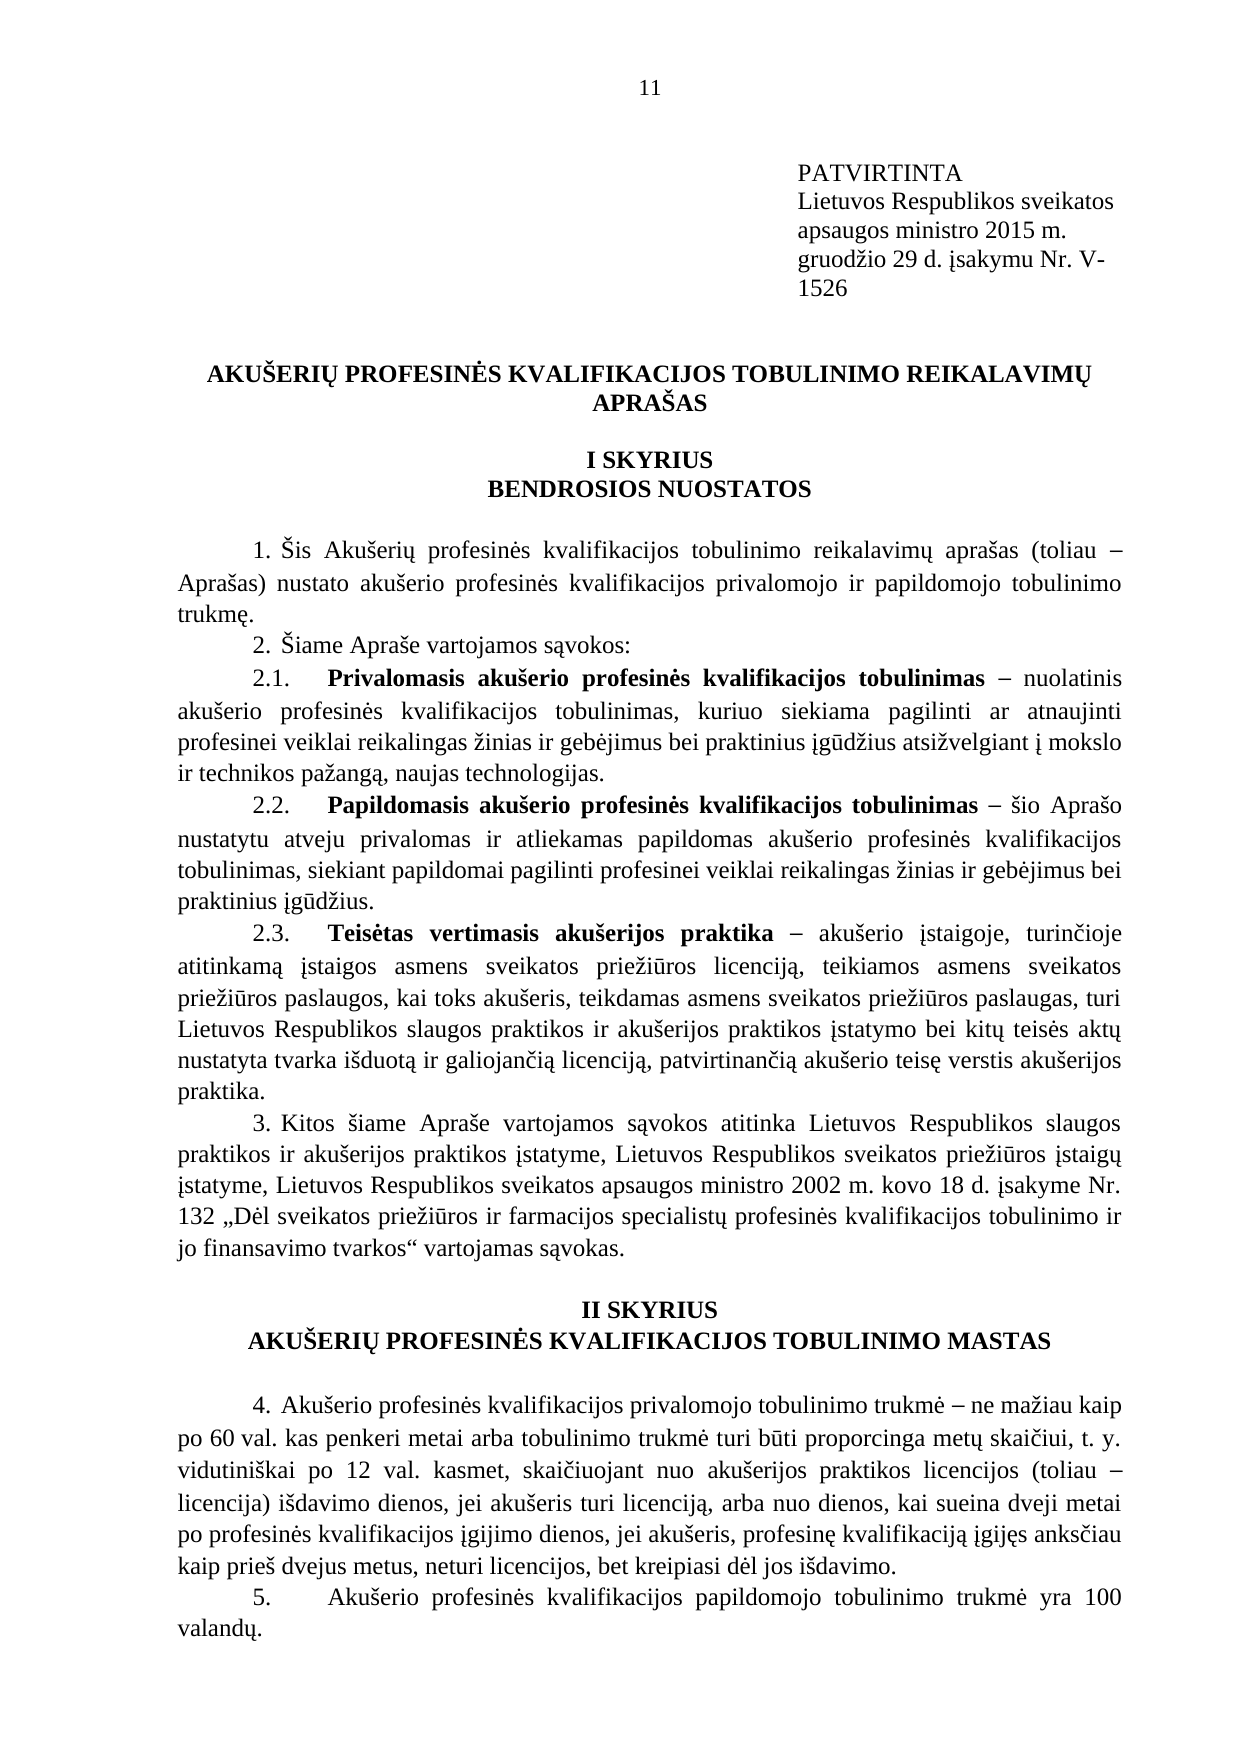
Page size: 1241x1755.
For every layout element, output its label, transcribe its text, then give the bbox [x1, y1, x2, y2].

text II SKYRIUS [177, 1293, 1122, 1324]
text I SKYRIUS [177, 445, 1122, 474]
text Lietuvos Respublikos sveikatos apsaugos ministro 2015 m. gruodžio 29 d. įsakymu Nr. V-1526 [797, 186, 1122, 301]
text 2.1. Privalomasis akušerio profesinės kvalifikacijos tobulinimas – nuolatinis akušerio profesinės kvalifikacijos tobulinimas, kuriuo siekiama pagilinti ar atnaujinti profesinei veiklai reikalingas žinias ir gebėjimus bei praktinius įgūdžius atsižvelgiant į mokslo ir technikos pažangą, naujas technologijas. [177, 659, 1122, 787]
text AKUŠERIŲ PROFESINĖS KVALIFIKACIJOS TOBULINIMO MASTAS [177, 1324, 1122, 1355]
text PATVIRTINTA [797, 158, 1122, 186]
text 2. Šiame Apraše vartojamos sąvokos: [177, 628, 1122, 659]
text 2.2. Papildomasis akušerio profesinės kvalifikacijos tobulinimas – šio Aprašo nustatytu atveju privalomas ir atliekamas papildomas akušerio profesinės kvalifikacijos tobulinimas, siekiant papildomai pagilinti profesinei veiklai reikalingas žinias ir gebėjimus bei praktinius įgūdžius. [177, 787, 1122, 915]
text 4. Akušerio profesinės kvalifikacijos privalomojo tobulinimo trukmė – ne mažiau kaip po 60 val. kas penkeri metai arba tobulinimo trukmė turi būti proporcinga metų skaičiui, t. y. vidutiniškai po 12 val. kasmet, skaičiuojant nuo akušerijos praktikos licencijos (toliau – licencija) išdavimo dienos, jei akušeris turi licenciją, arba nuo dienos, kai sueina dveji metai po profesinės kvalifikacijos įgijimo dienos, jei akušeris, profesinę kvalifikaciją įgijęs anksčiau kaip prieš dvejus metus, neturi licencijos, bet kreipiasi dėl jos išdavimo. [177, 1386, 1122, 1579]
text AKUŠERIŲ PROFESINĖS KVALIFIKACIJOS TOBULINIMO REIKALAVIMŲ APRAŠAS [177, 359, 1122, 416]
text BENDROSIOS NUOSTATOS [177, 474, 1122, 503]
text 1. Šis Akušerių profesinės kvalifikacijos tobulinimo reikalavimų aprašas (toliau – Aprašas) nustato akušerio profesinės kvalifikacijos privalomojo ir papildomojo tobulinimo trukmę. [177, 531, 1122, 628]
text 2.3. Teisėtas vertimasis akušerijos praktika – akušerio įstaigoje, turinčioje atitinkamą įstaigos asmens sveikatos priežiūros licenciją, teikiamos asmens sveikatos priežiūros paslaugos, kai toks akušeris, teikdamas asmens sveikatos priežiūros paslaugas, turi Lietuvos Respublikos slaugos praktikos ir akušerijos praktikos įstatymo bei kitų teisės aktų nustatyta tvarka išduotą ir galiojančią licenciją, patvirtinančią akušerio teisę verstis akušerijos praktika. [177, 915, 1122, 1105]
text 5. Akušerio profesinės kvalifikacijos papildomojo tobulinimo trukmė yra 100 valandų. [177, 1579, 1122, 1642]
text 3. Kitos šiame Apraše vartojamos sąvokos atitinka Lietuvos Respublikos slaugos praktikos ir akušerijos praktikos įstatyme, Lietuvos Respublikos sveikatos priežiūros įstaigų įstatyme, Lietuvos Respublikos sveikatos apsaugos ministro 2002 m. kovo 18 d. įsakyme Nr. 132 „Dėl sveikatos priežiūros ir farmacijos specialistų profesinės kvalifikacijos tobulinimo ir jo finansavimo tvarkos“ vartojamas sąvokas. [177, 1105, 1122, 1261]
